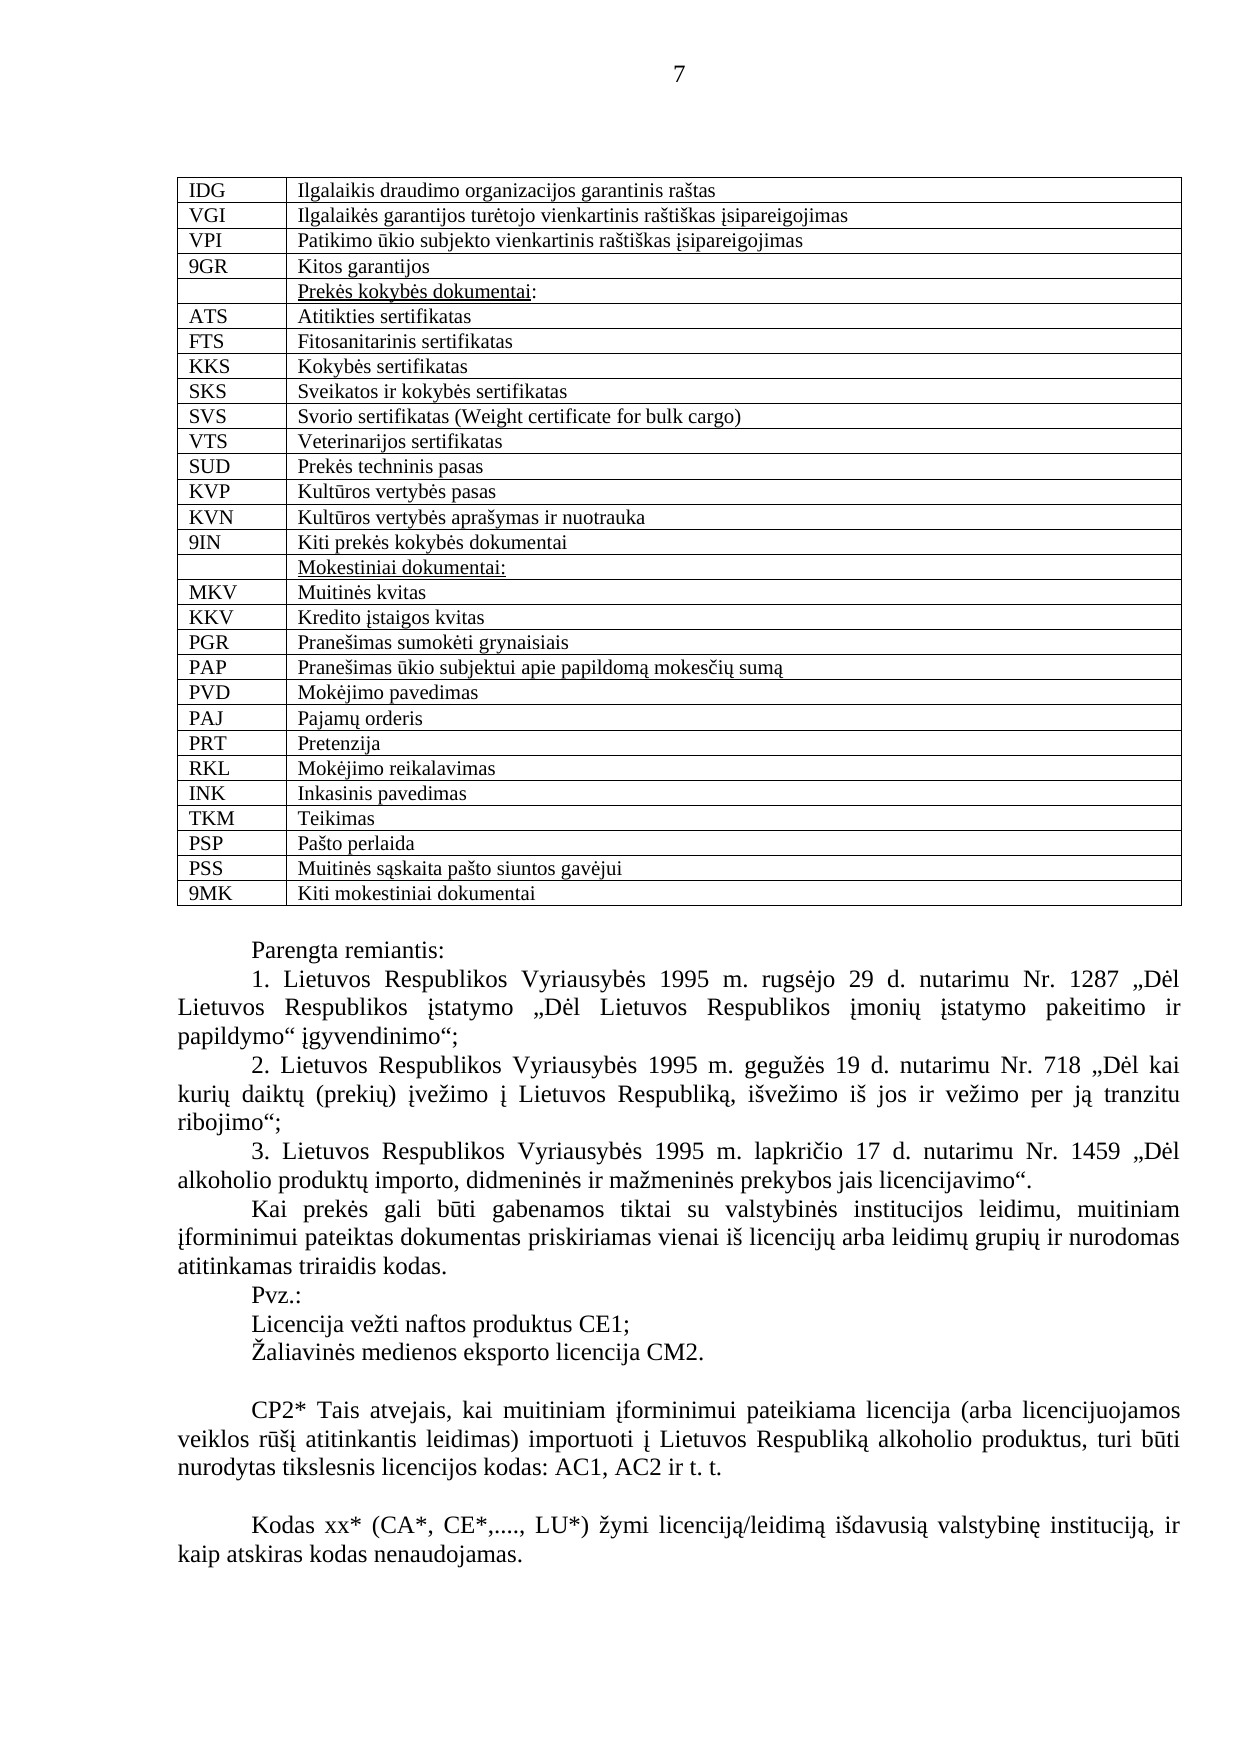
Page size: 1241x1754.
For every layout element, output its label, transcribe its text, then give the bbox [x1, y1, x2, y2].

table_cell Kultūros vertybės pasas [287, 480, 1181, 503]
table_cell ATS [178, 304, 286, 328]
table_cell Pajamų orderis [287, 705, 1181, 729]
table_cell 9GR [178, 254, 286, 278]
table_cell SVS [178, 404, 286, 428]
table_cell Veterinarijos sertifikatas [287, 429, 1181, 453]
table_cell Pretenzija [287, 731, 1181, 754]
table_cell Patikimo ūkio subjekto vienkartinis raštiškas įsipareigojimas [287, 229, 1181, 252]
table_cell Mokėjimo reikalavimas [287, 756, 1181, 780]
table_cell Kredito įstaigos kvitas [287, 605, 1181, 629]
text 1. Lietuvos Respublikos Vyriausybės 1995 m. rugsėjo 29 d. nutarimu Nr. 1287 „Dėl Lietuvos Respublikos įstatymo „Dėl Lietuvos Respublikos įmonių įstatymo pakeitimo ir papildymo“ įgyvendinimo“; [177, 964, 1181, 1050]
table_cell FTS [178, 329, 286, 353]
table_cell Kiti prekės kokybės dokumentai [287, 530, 1181, 554]
table_cell Ilgalaikis draudimo organizacijos garantinis raštas [287, 178, 1181, 202]
table_cell PSP [178, 831, 286, 855]
table_cell KVN [178, 505, 286, 529]
table_cell Pranešimas sumokėti grynaisiais [287, 630, 1181, 654]
table_cell PSS [178, 856, 286, 880]
table_cell VTS [178, 429, 286, 453]
table_cell PAP [178, 655, 286, 679]
table_cell INK [178, 781, 286, 805]
table_cell PRT [178, 731, 286, 754]
table_cell Sveikatos ir kokybės sertifikatas [287, 379, 1181, 403]
table_cell Pašto perlaida [287, 831, 1181, 855]
table_cell Kokybės sertifikatas [287, 354, 1181, 378]
table_cell KKS [178, 354, 286, 378]
table_cell MKV [178, 580, 286, 604]
table_cell 9IN [178, 530, 286, 554]
table_cell SUD [178, 454, 286, 478]
table_cell Atitikties sertifikatas [287, 304, 1181, 328]
table_cell PGR [178, 630, 286, 654]
table_cell Inkasinis pavedimas [287, 781, 1181, 805]
table_cell Fitosanitarinis sertifikatas [287, 329, 1181, 353]
table_cell Mokėjimo pavedimas [287, 680, 1181, 704]
text Žaliavinės medienos eksporto licencija CM2. [177, 1337, 1181, 1366]
table_cell [178, 279, 286, 303]
text 2. Lietuvos Respublikos Vyriausybės 1995 m. gegužės 19 d. nutarimu Nr. 718 „Dėl kai kurių daiktų (prekių) įvežimo į Lietuvos Respubliką, išvežimo iš jos ir vežimo per ją tranzitu ribojimo“; [177, 1050, 1181, 1136]
table_cell IDG [178, 178, 286, 202]
table_cell TKM [178, 806, 286, 830]
table_cell KVP [178, 480, 286, 503]
table_cell Teikimas [287, 806, 1181, 830]
text Kai prekės gali būti gabenamos tiktai su valstybinės institucijos leidimu, muitiniam įforminimui pateiktas dokumentas priskiriamas vienai iš licencijų arba leidimų grupių ir nurodomas atitinkamas triraidis kodas. [177, 1194, 1181, 1280]
table_cell Prekės kokybės dokumentai: [287, 279, 1181, 303]
table_cell PVD [178, 680, 286, 704]
table_cell Mokestiniai dokumentai: [287, 555, 1181, 579]
table_cell Kiti mokestiniai dokumentai [287, 881, 1181, 905]
table_cell Kultūros vertybės aprašymas ir nuotrauka [287, 505, 1181, 529]
table_cell VGI [178, 203, 286, 227]
table_cell VPI [178, 229, 286, 252]
table_cell [178, 555, 286, 579]
table_cell SKS [178, 379, 286, 403]
table_cell Muitinės sąskaita pašto siuntos gavėjui [287, 856, 1181, 880]
table_cell PAJ [178, 705, 286, 729]
table_cell Kitos garantijos [287, 254, 1181, 278]
table_cell Pranešimas ūkio subjektui apie papildomą mokesčių sumą [287, 655, 1181, 679]
table_cell Prekės techninis pasas [287, 454, 1181, 478]
text Pvz.: [177, 1280, 1181, 1309]
text Licencija vežti naftos produktus CE1; [177, 1309, 1181, 1337]
table_cell RKL [178, 756, 286, 780]
table_cell Muitinės kvitas [287, 580, 1181, 604]
text Kodas xx* (CA*, CE*,...., LU*) žymi licenciją/leidimą išdavusią valstybinę instituciją, ir kaip atskiras kodas nenaudojamas. [177, 1510, 1181, 1567]
text CP2* Tais atvejais, kai muitiniam įforminimui pateikiama licencija (arba licencijuojamos veiklos rūšį atitinkantis leidimas) importuoti į Lietuvos Respubliką alkoholio produktus, turi būti nurodytas tikslesnis licencijos kodas: AC1, AC2 ir t. t. [177, 1395, 1181, 1481]
table_cell Svorio sertifikatas (Weight certificate for bulk cargo) [287, 404, 1181, 428]
text 3. Lietuvos Respublikos Vyriausybės 1995 m. lapkričio 17 d. nutarimu Nr. 1459 „Dėl alkoholio produktų importo, didmeninės ir mažmeninės prekybos jais licencijavimo“. [177, 1136, 1181, 1194]
text Parengta remiantis: [177, 935, 1181, 964]
table_cell KKV [178, 605, 286, 629]
table_cell Ilgalaikės garantijos turėtojo vienkartinis raštiškas įsipareigojimas [287, 203, 1181, 227]
table_cell 9MK [178, 881, 286, 905]
